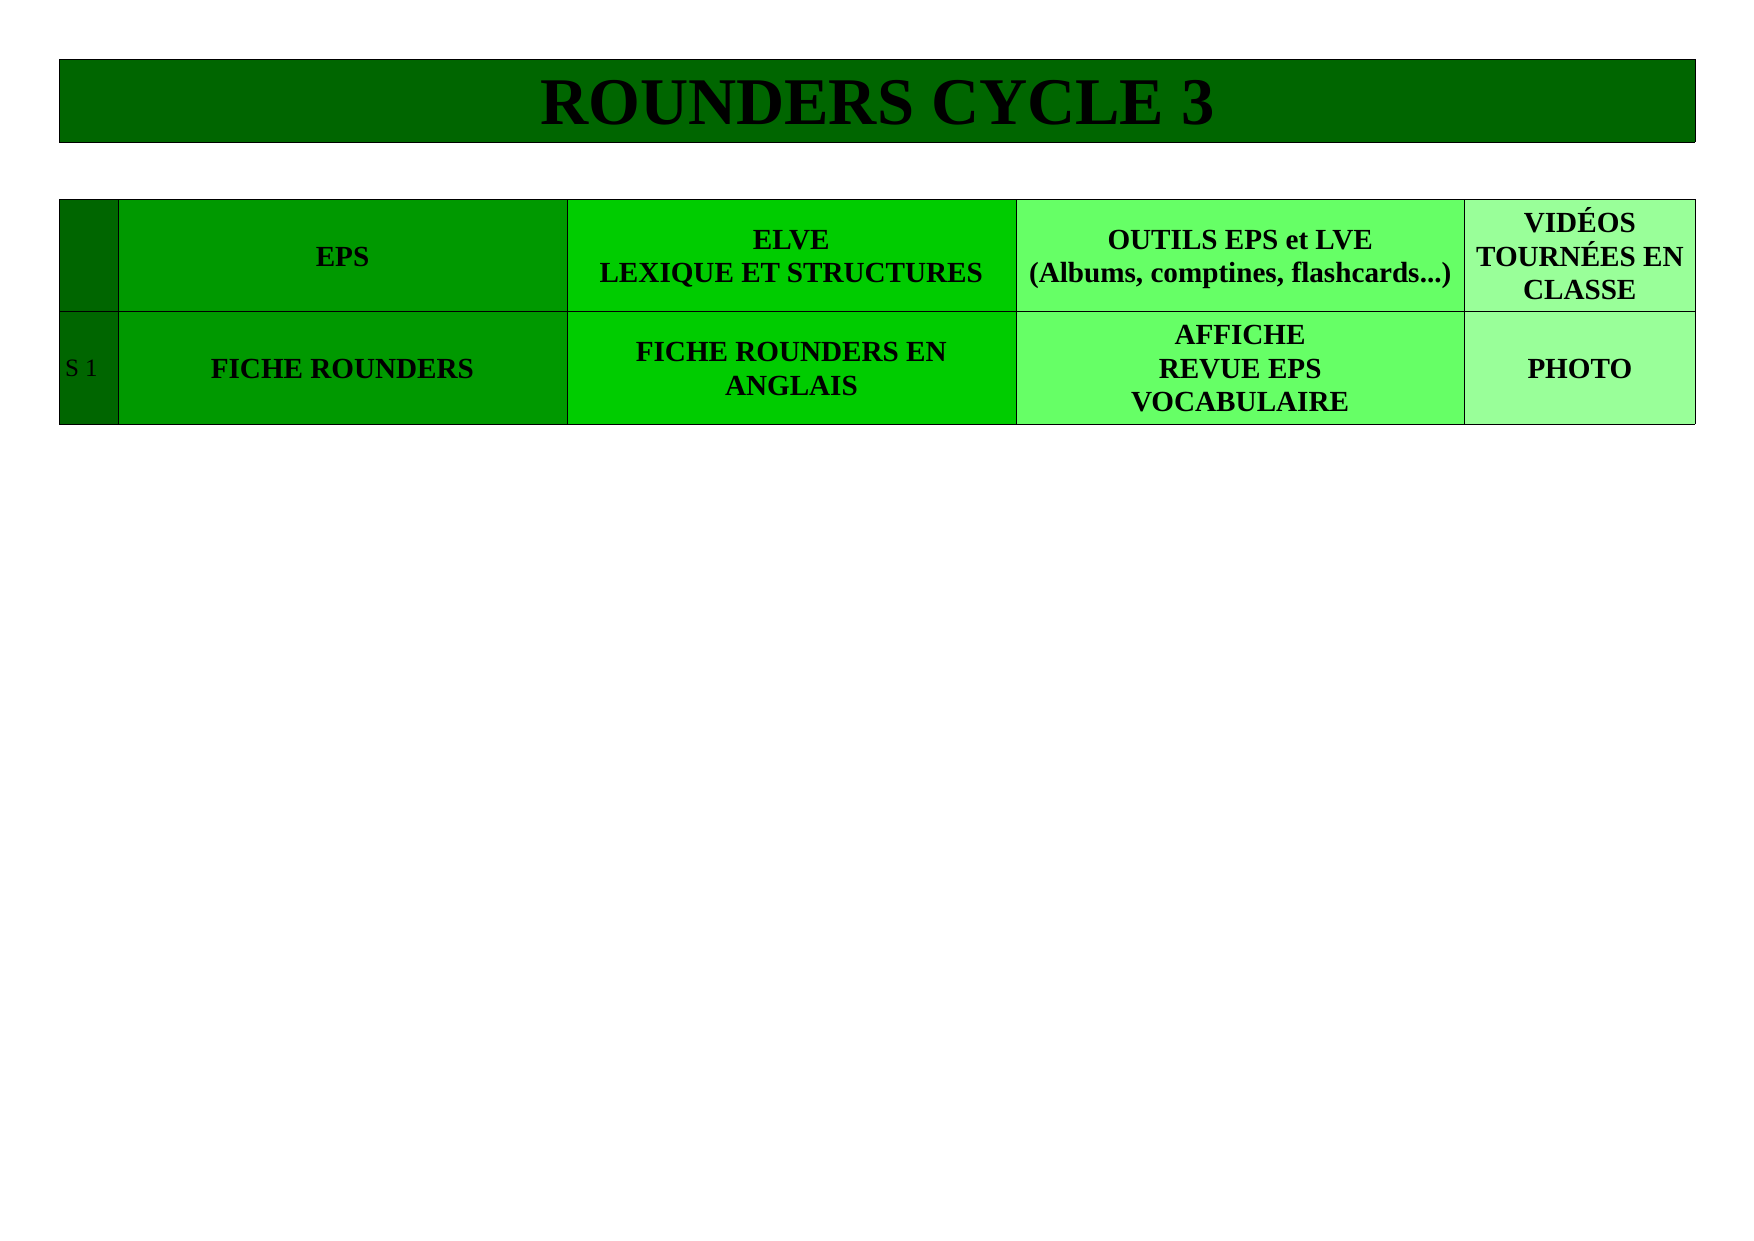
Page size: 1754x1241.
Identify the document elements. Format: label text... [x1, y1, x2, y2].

table_header ELVE LEXIQUE ET STRUCTURES [568, 200, 1016, 311]
table_cell S 1 [60, 312, 118, 424]
table_cell FICHE ROUNDERS EN ANGLAIS [568, 312, 1016, 424]
table_cell PHOTO [1465, 312, 1695, 424]
table_cell AFFICHE REVUE EPS VOCABULAIRE [1017, 312, 1464, 424]
table_header VIDÉOS TOURNÉES EN CLASSE [1465, 200, 1695, 311]
table_header EPS [119, 200, 567, 311]
text ROUNDERS CYCLE 3 [60, 60, 1695, 142]
table_cell FICHE ROUNDERS [119, 312, 567, 424]
table_header [60, 200, 118, 311]
table_header OUTILS EPS et LVE (Albums, comptines, flashcards...) [1017, 200, 1464, 311]
